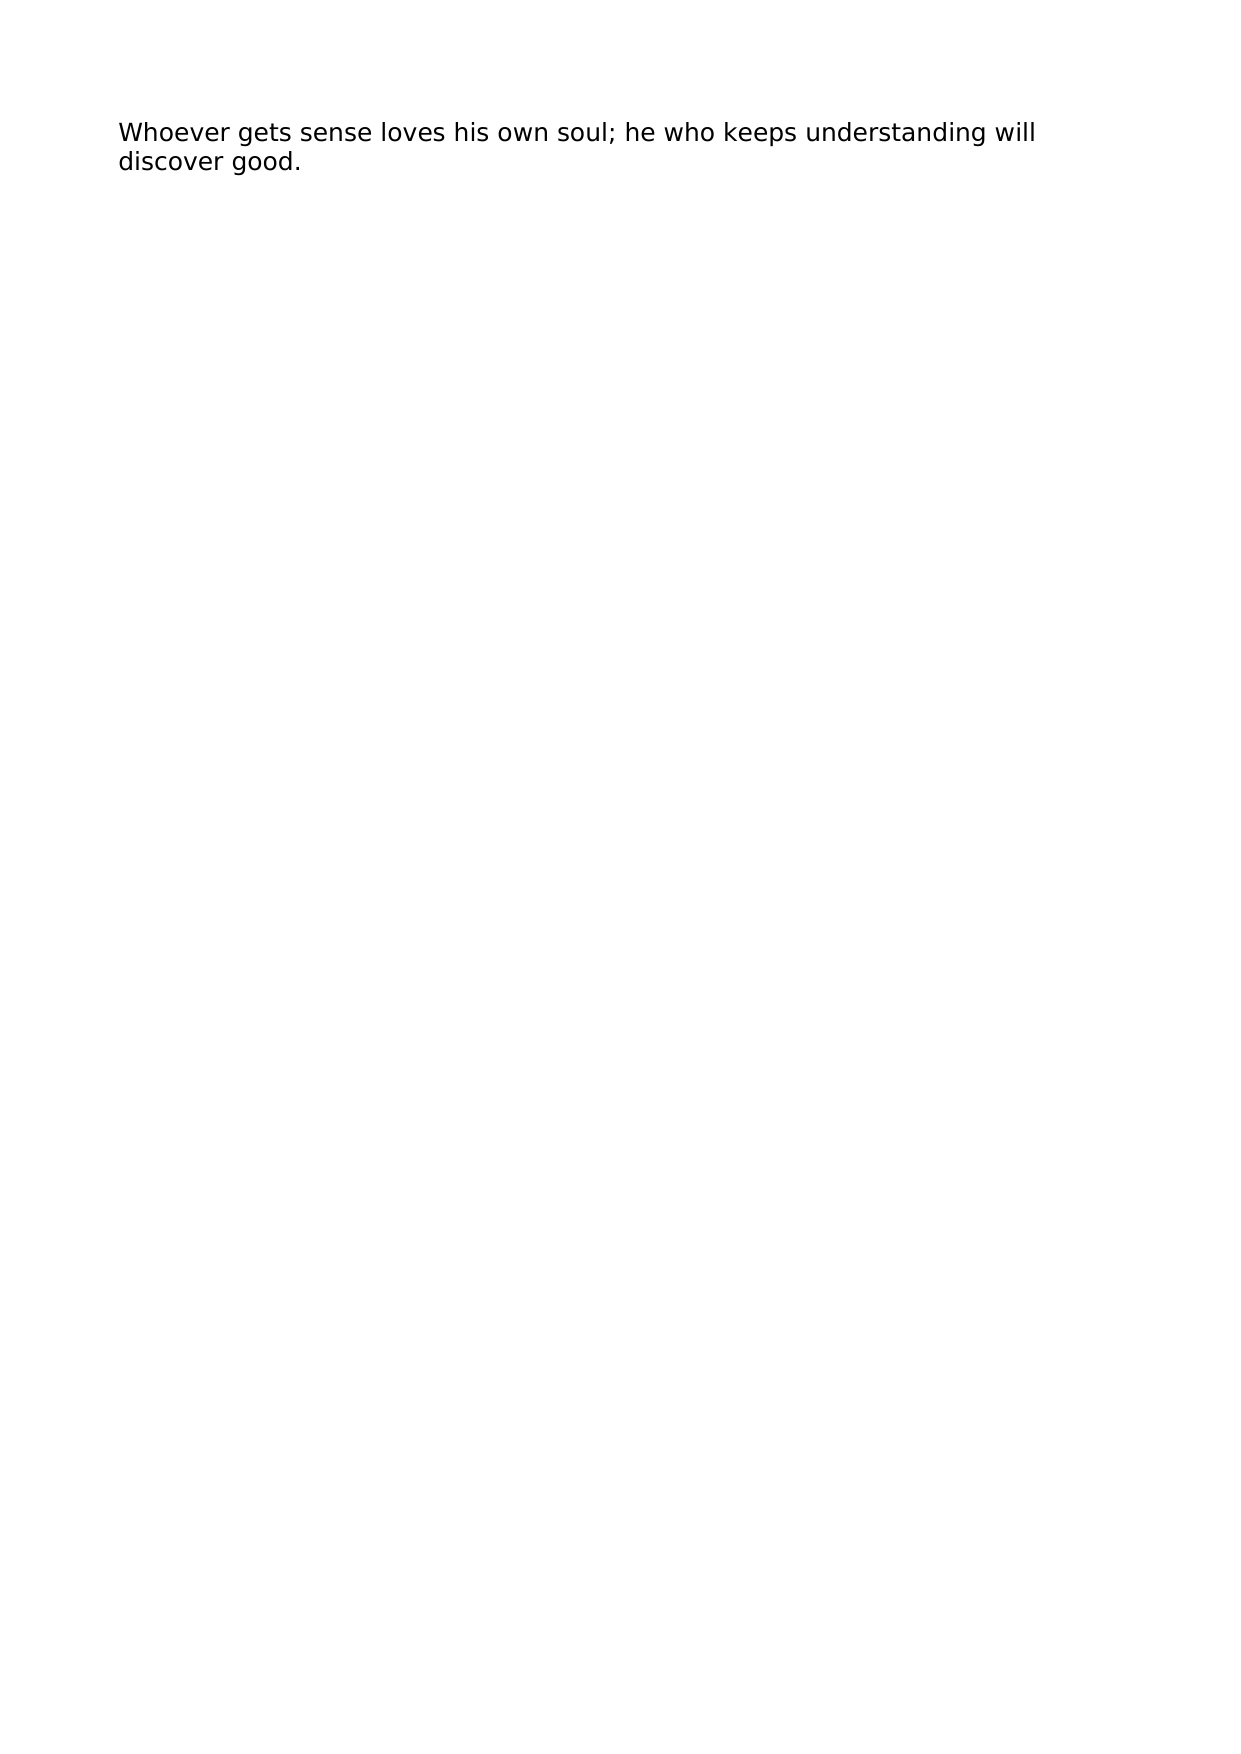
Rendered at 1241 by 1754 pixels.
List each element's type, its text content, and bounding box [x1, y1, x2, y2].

text Whoever gets sense loves his own soul; he who keeps understanding will discover good. [118, 118, 1122, 176]
